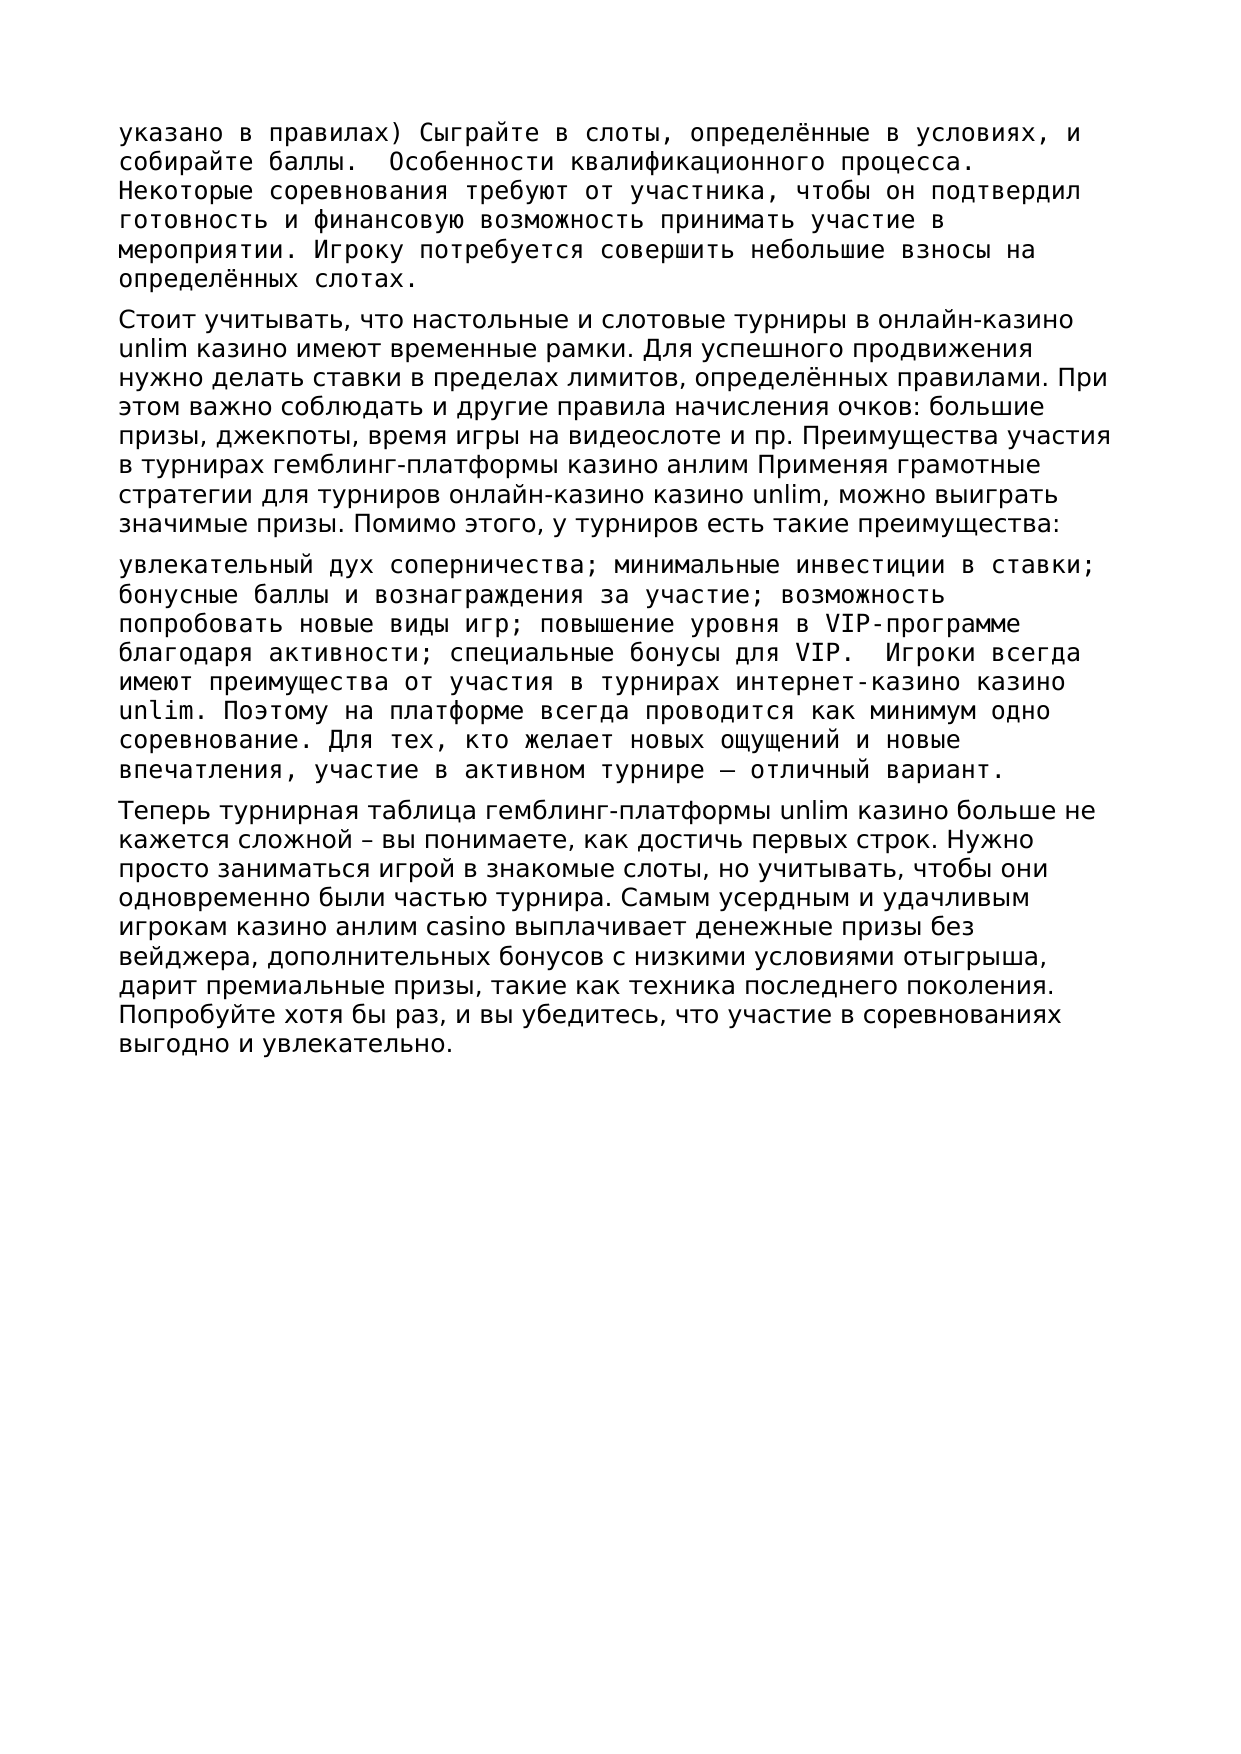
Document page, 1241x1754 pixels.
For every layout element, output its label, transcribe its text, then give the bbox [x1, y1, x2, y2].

text Теперь турнирная таблица гемблинг-платформы unlim казино больше не кажется сложной – вы понимаете, как достичь первых строк. Нужно просто заниматься игрой в знакомые слоты, но учитывать, чтобы они одновременно были частью турнира. Самым усердным и удачливым игрокам казино анлим casino выплачивает денежные призы без вейджера, дополнительных бонусов с низкими условиями отыгрыша, дарит премиальные призы, такие как техника последнего поколения. Попробуйте хотя бы раз, и вы убедитесь, что участие в соревнованиях выгодно и увлекательно. [118, 796, 1122, 1058]
text увлекательный дух соперничества; минимальные инвестиции в ставки; бонусные баллы и вознаграждения за участие; возможность попробовать новые виды игр; повышение уровня в VIP-программе благодаря активности; специальные бонусы для VIP. Игроки всегда имеют преимущества от участия в турнирах интернет-казино казино unlim. Поэтому на платформе всегда проводится как минимум одно соревнование. Для тех, кто желает новых ощущений и новые впечатления, участие в активном турнире – отличный вариант. [118, 551, 1122, 784]
text Стоит учитывать, что настольные и слотовые турниры в онлайн-казино unlim казино имеют временные рамки. Для успешного продвижения нужно делать ставки в пределах лимитов, определённых правилами. При этом важно соблюдать и другие правила начисления очков: большие призы, джекпоты, время игры на видеослоте и пр. Преимущества участия в турнирах гемблинг-платформы казино анлим Применяя грамотные стратегии для турниров онлайн-казино казино unlim, можно выиграть значимые призы. Помимо этого, у турниров есть такие преимущества: [118, 305, 1122, 538]
text указано в правилах) Сыграйте в слоты, определённые в условиях, и собирайте баллы. Особенности квалификационного процесса. Некоторые соревнования требуют от участника, чтобы он подтвердил готовность и финансовую возможность принимать участие в мероприятии. Игроку потребуется совершить небольшие взносы на определённых слотах. [118, 118, 1122, 293]
